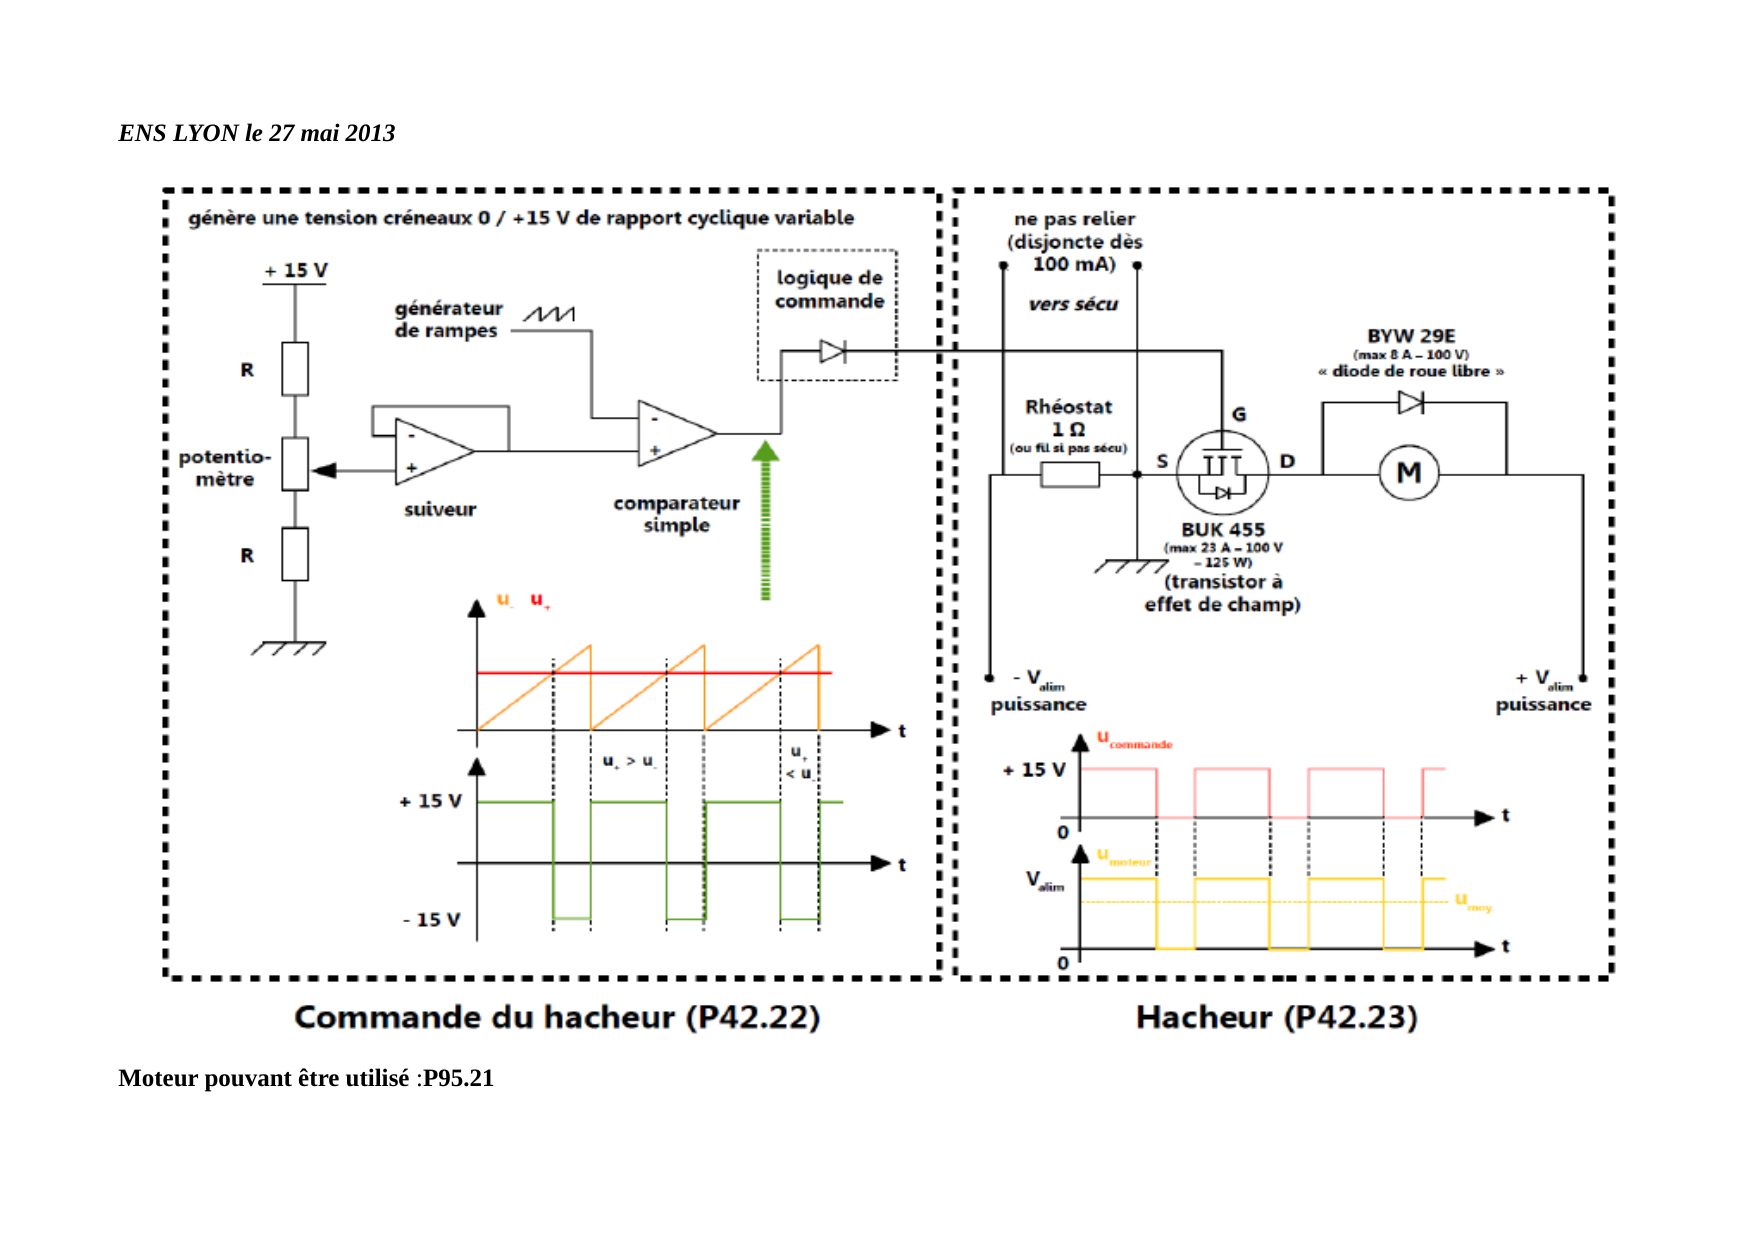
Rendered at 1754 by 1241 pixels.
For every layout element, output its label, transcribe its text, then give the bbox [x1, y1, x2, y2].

text ENS LYON le 27 mai 2013 [118, 118, 1636, 147]
text Moteur pouvant être utilisé :P95.21 [118, 1064, 1636, 1092]
